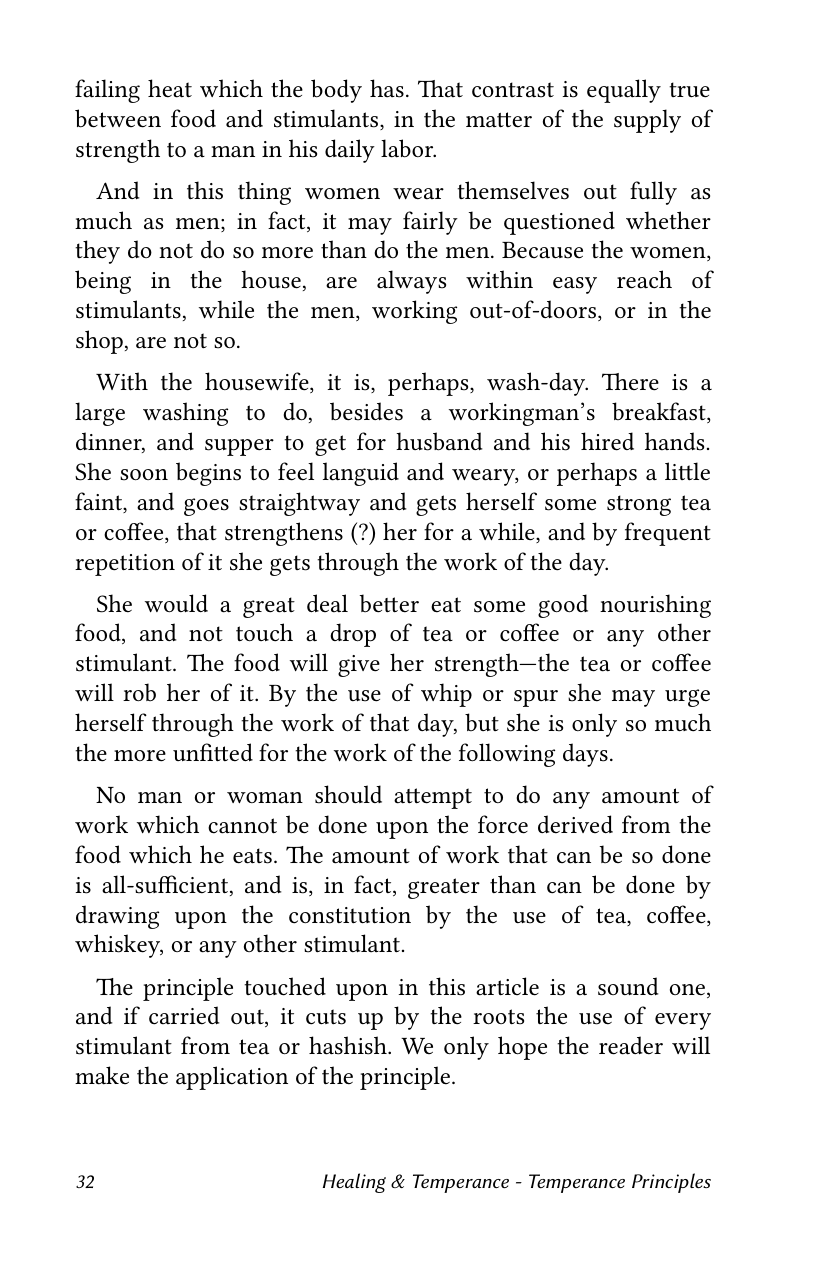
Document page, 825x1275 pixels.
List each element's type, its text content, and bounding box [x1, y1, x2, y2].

text And in this thing women wear themselves out fully as much as men; in fact, it may fairly be questioned whether they do not do so more than do the men. Because the women, being in the house, are always within easy reach of stimulants, while the men, working out-of-doors, or in the shop, are not so. [75, 177, 712, 355]
text No man or woman should attempt to do any amount of work which cannot be done upon the force derived from the food which he eats. The amount of work that can be so done is all-sufficient, and is, in fact, greater than can be done by drawing upon the constitution by the use of tea, coffee, whiskey, or any other stimulant. [75, 781, 712, 959]
text The principle touched upon in this article is a sound one, and if carried out, it cuts up by the roots the use of every stimulant from tea or hashish. We only hope the reader will make the application of the principle. [75, 972, 712, 1091]
text She would a great deal better eat some good nourishing food, and not touch a drop of tea or coffee or any other stimulant. The food will give her strength—the tea or coffee will rob her of it. By the use of whip or spur she may urge herself through the work of that day, but she is only so much the more unfitted for the work of the following days. [75, 589, 712, 768]
text failing heat which the body has. That contrast is equally true between food and stimulants, in the matter of the supply of strength to a man in his daily labor. [75, 75, 712, 163]
text With the housewife, it is, perhaps, wash-day. There is a large washing to do, besides a workingman’s breakfast, dinner, and supper to get for husband and his hired hands. She soon begins to feel languid and weary, or perhaps a little faint, and goes straightway and gets herself some strong tea or coffee, that strengthens (?) her for a while, and by frequent repetition of it she gets through the work of the day. [75, 368, 712, 576]
